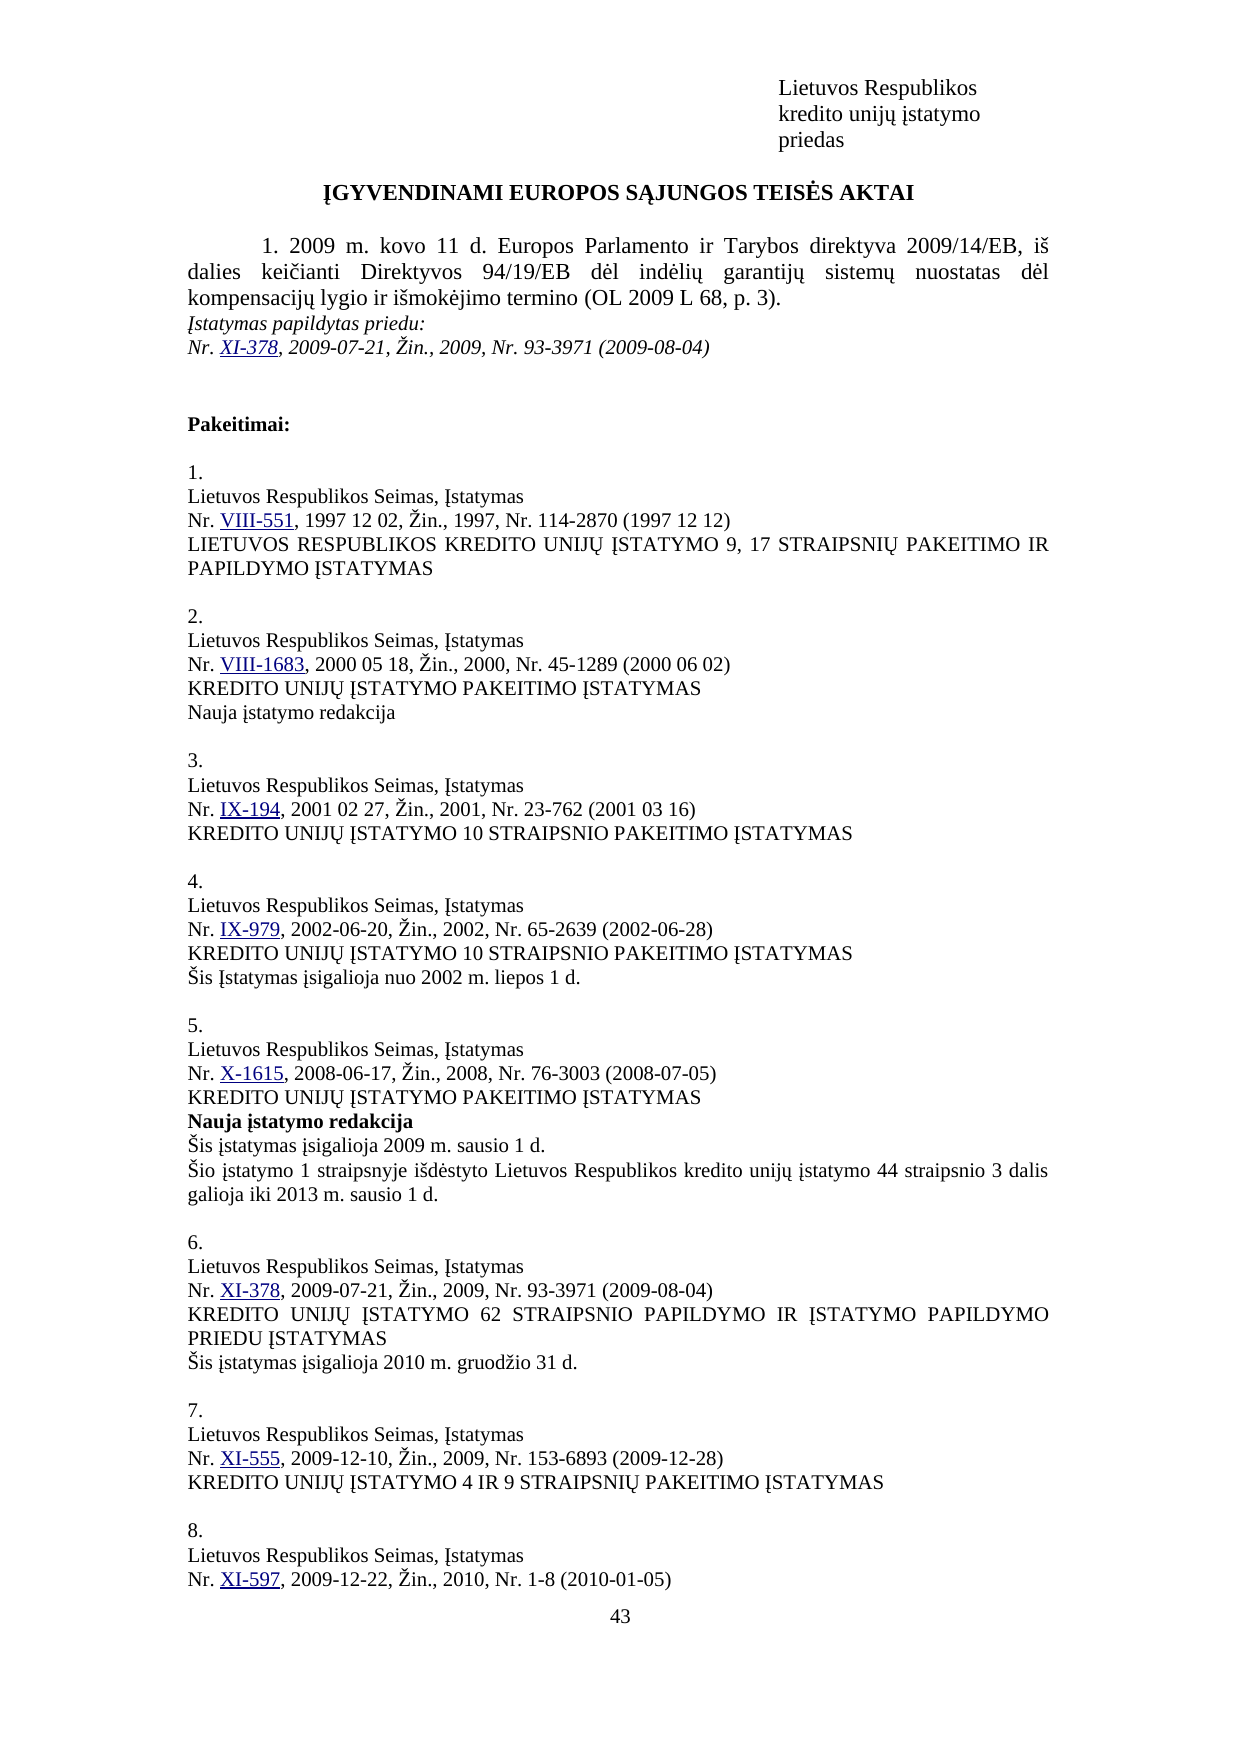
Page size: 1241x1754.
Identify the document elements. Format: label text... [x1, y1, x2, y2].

text Nr. XI-555, 2009-12-10, Žin., 2009, Nr. 153-6893 (2009-12-28) [187, 1446, 1050, 1470]
text Lietuvos Respublikos Seimas, Įstatymas [187, 1254, 1050, 1278]
text Pakeitimai: [187, 412, 1050, 436]
text Šis įstatymas įsigalioja 2009 m. sausio 1 d. [187, 1133, 1050, 1157]
text Šio įstatymo 1 straipsnyje išdėstyto Lietuvos Respublikos kredito unijų įstatymo 44 straipsnio 3 dalis galioja iki 2013 m. sausio 1 d. [187, 1157, 1050, 1206]
text kredito unijų įstatymo [778, 100, 1050, 126]
text Nr. VIII-551, 1997 12 02, Žin., 1997, Nr. 114-2870 (1997 12 12) [187, 508, 1050, 532]
text KREDITO UNIJŲ ĮSTATYMO 10 STRAIPSNIO PAKEITIMO ĮSTATYMAS [187, 821, 1050, 845]
text Lietuvos Respublikos Seimas, Įstatymas [187, 628, 1050, 652]
text priedas [778, 126, 1050, 153]
text Įstatymas papildytas priedu: [187, 311, 1050, 335]
text KREDITO UNIJŲ ĮSTATYMO 62 STRAIPSNIO PAPILDYMO IR ĮSTATYMO PAPILDYMO PRIEDU ĮSTATYMAS [187, 1302, 1050, 1350]
text 8. [187, 1518, 1053, 1542]
text KREDITO UNIJŲ ĮSTATYMO PAKEITIMO ĮSTATYMAS [187, 1085, 1050, 1109]
text Nr. XI-597, 2009-12-22, Žin., 2010, Nr. 1-8 (2010-01-05) [187, 1567, 1053, 1591]
text KREDITO UNIJŲ ĮSTATYMO PAKEITIMO ĮSTATYMAS [187, 676, 1050, 700]
text Nr. XI-378, 2009-07-21, Žin., 2009, Nr. 93-3971 (2009-08-04) [187, 335, 1050, 359]
text Nr. XI-378, 2009-07-21, Žin., 2009, Nr. 93-3971 (2009-08-04) [187, 1278, 1050, 1302]
text Lietuvos Respublikos Seimas, Įstatymas [187, 893, 1050, 917]
text Nr. IX-194, 2001 02 27, Žin., 2001, Nr. 23-762 (2001 03 16) [187, 797, 1050, 821]
text 2. [187, 604, 1050, 628]
text 6. [187, 1230, 1050, 1254]
text 7. [187, 1398, 1050, 1422]
text Lietuvos Respublikos [778, 73, 1050, 100]
text 5. [187, 1013, 1050, 1037]
text 3. [187, 748, 1050, 772]
text Šis įstatymas įsigalioja 2010 m. gruodžio 31 d. [187, 1350, 1050, 1374]
text Lietuvos Respublikos Seimas, Įstatymas [187, 484, 1050, 508]
text Lietuvos Respublikos Seimas, Įstatymas [187, 772, 1050, 797]
text 1. [187, 460, 1050, 484]
text Lietuvos Respublikos Seimas, Įstatymas [187, 1037, 1050, 1061]
text Nauja įstatymo redakcija [187, 700, 1050, 724]
text Šis Įstatymas įsigalioja nuo 2002 m. liepos 1 d. [187, 965, 1050, 989]
text Nauja įstatymo redakcija [187, 1109, 1050, 1133]
text KREDITO UNIJŲ ĮSTATYMO 4 IR 9 STRAIPSNIŲ PAKEITIMO ĮSTATYMAS [187, 1470, 1050, 1494]
text 4. [187, 869, 1050, 893]
text Nr. X-1615, 2008-06-17, Žin., 2008, Nr. 76-3003 (2008-07-05) [187, 1061, 1050, 1085]
text LIETUVOS RESPUBLIKOS KREDITO UNIJŲ ĮSTATYMO 9, 17 STRAIPSNIŲ PAKEITIMO IR PAPILDYMO ĮSTATYMAS [187, 532, 1050, 580]
text KREDITO UNIJŲ ĮSTATYMO 10 STRAIPSNIO PAKEITIMO ĮSTATYMAS [187, 941, 1050, 965]
subtitle ĮGYVENDINAMI EUROPOS SĄJUNGOS TEISĖS AKTAI [187, 179, 1050, 205]
text 1. 2009 m. kovo 11 d. Europos Parlamento ir Tarybos direktyva 2009/14/EB, iš dalies keičianti Direktyvos 94/19/EB dėl indėlių garantijų sistemų nuostatas dėl kompensacijų lygio ir išmokėjimo termino (OL 2009 L 68, p. 3). [187, 232, 1050, 311]
text Nr. IX-979, 2002-06-20, Žin., 2002, Nr. 65-2639 (2002-06-28) [187, 917, 1050, 941]
text Lietuvos Respublikos Seimas, Įstatymas [187, 1422, 1050, 1446]
text Lietuvos Respublikos Seimas, Įstatymas [187, 1542, 1053, 1567]
text Nr. VIII-1683, 2000 05 18, Žin., 2000, Nr. 45-1289 (2000 06 02) [187, 652, 1050, 676]
